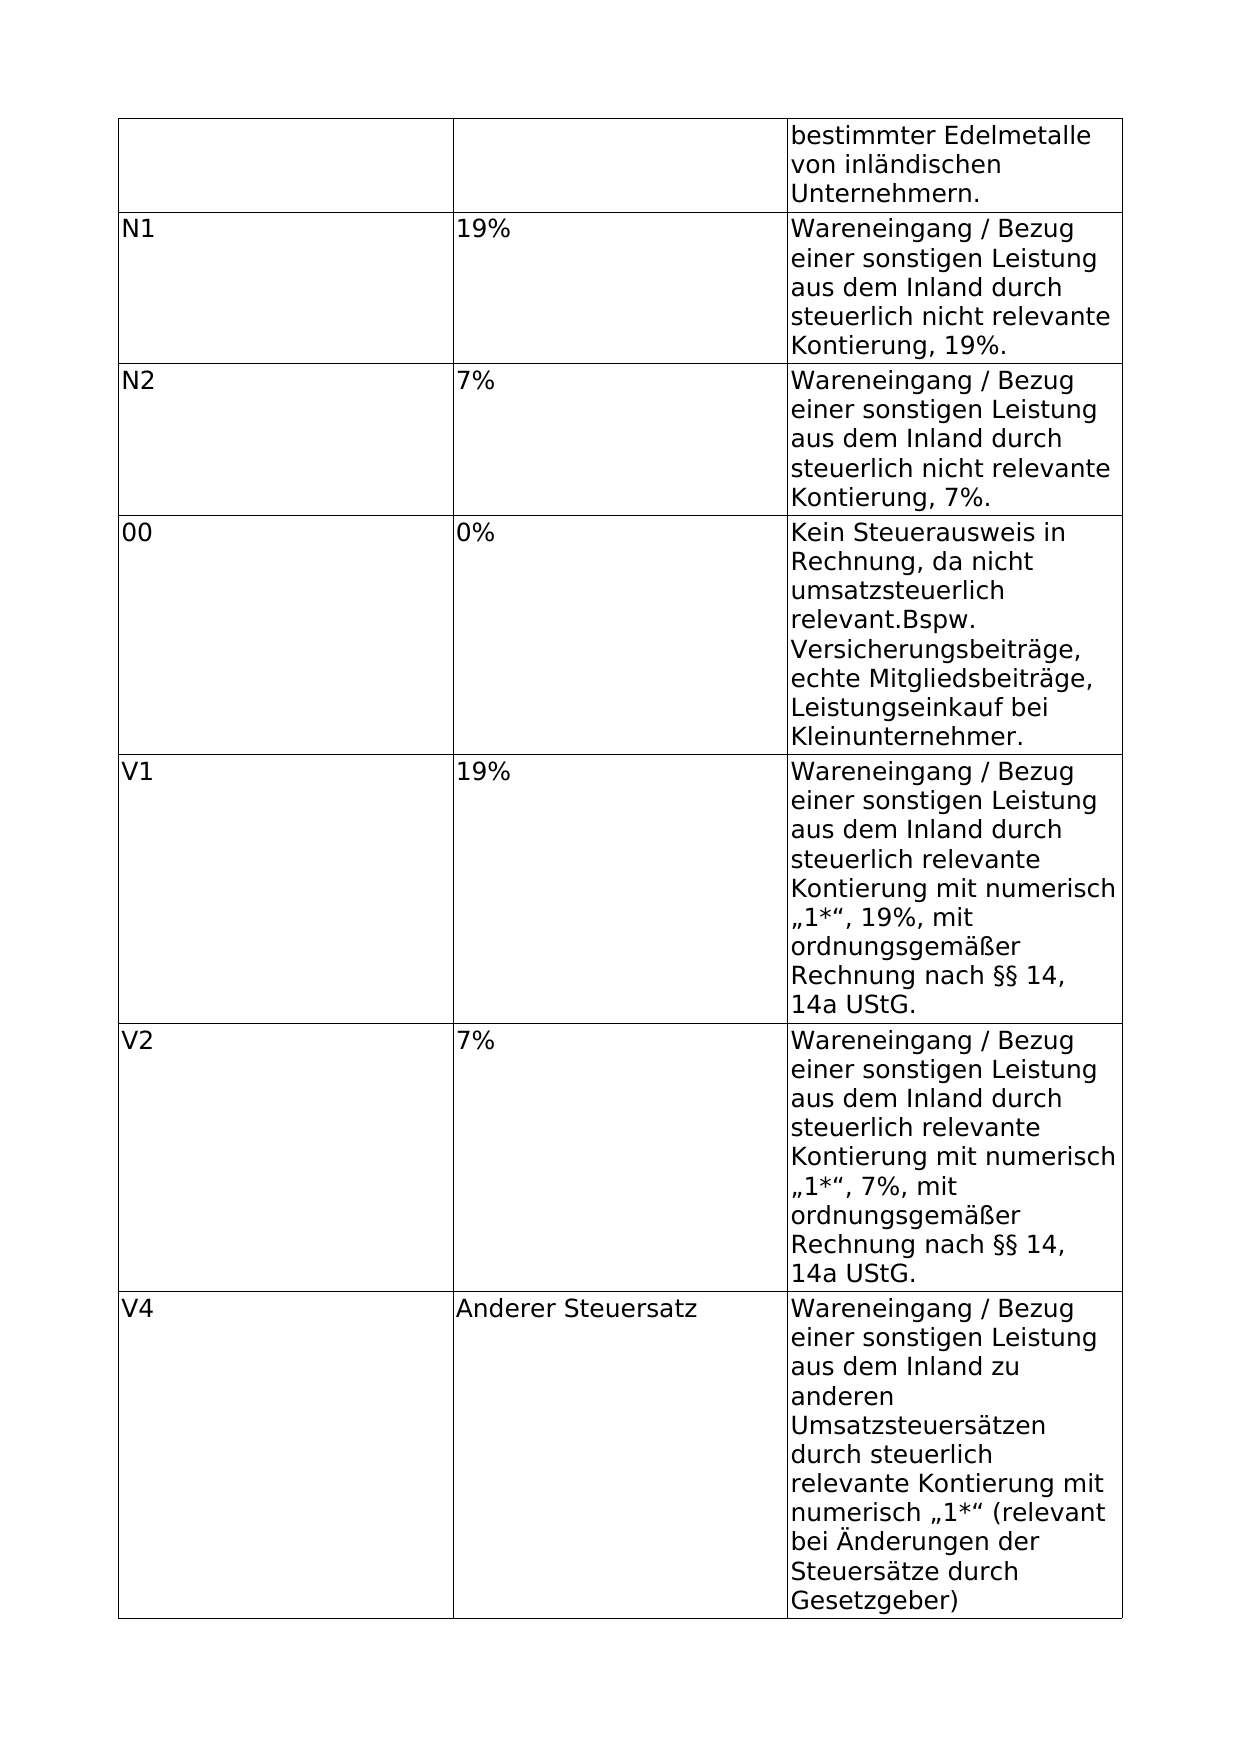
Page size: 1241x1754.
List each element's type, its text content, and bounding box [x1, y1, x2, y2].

table_cell Wareneingang / Bezug einer sonstigen Leistung aus dem Inland zu anderen Umsatzsteuersätzen durch steuerlich relevante Kontierung mit numerisch „1*“ (relevant bei Änderungen der Steuersätze durch Gesetzgeber) [788, 1292, 1122, 1618]
table_cell [454, 119, 787, 212]
table_cell bestimmter Edelmetalle von inländischen Unternehmern. [788, 119, 1122, 212]
table_cell N2 [119, 364, 453, 515]
table_cell 19% [454, 213, 787, 363]
table_cell 7% [454, 364, 787, 515]
table_cell 00 [119, 516, 453, 754]
table_cell Wareneingang / Bezug einer sonstigen Leistung aus dem Inland durch steuerlich nicht relevante Kontierung, 7%. [788, 364, 1122, 515]
table_cell 19% [454, 755, 787, 1023]
table_cell 0% [454, 516, 787, 754]
table_cell [119, 119, 453, 212]
table_cell Wareneingang / Bezug einer sonstigen Leistung aus dem Inland durch steuerlich nicht relevante Kontierung, 19%. [788, 213, 1122, 363]
table_cell V1 [119, 755, 453, 1023]
table_cell V4 [119, 1292, 453, 1618]
table_cell Wareneingang / Bezug einer sonstigen Leistung aus dem Inland durch steuerlich relevante Kontierung mit numerisch „1*“, 7%, mit ordnungsgemäßer Rechnung nach §§ 14, 14a UStG. [788, 1024, 1122, 1291]
table_cell Wareneingang / Bezug einer sonstigen Leistung aus dem Inland durch steuerlich relevante Kontierung mit numerisch „1*“, 19%, mit ordnungsgemäßer Rechnung nach §§ 14, 14a UStG. [788, 755, 1122, 1023]
table_cell Anderer Steuersatz [454, 1292, 787, 1618]
table_cell V2 [119, 1024, 453, 1291]
table_cell N1 [119, 213, 453, 363]
table_cell 7% [454, 1024, 787, 1291]
table_cell Kein Steuerausweis in Rechnung, da nicht umsatzsteuerlich relevant.Bspw. Versicherungsbeiträge, echte Mitgliedsbeiträge, Leistungseinkauf bei Kleinunternehmer. [788, 516, 1122, 754]
